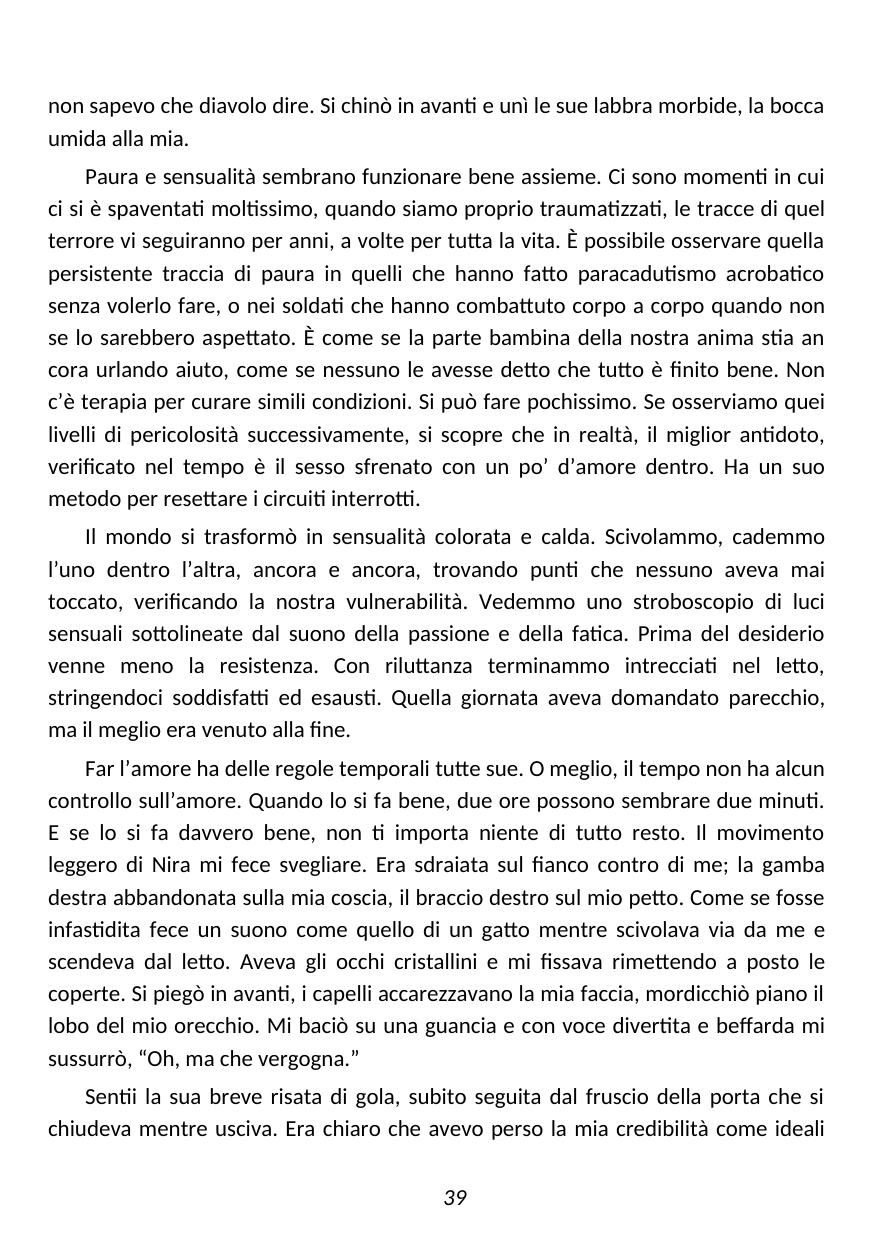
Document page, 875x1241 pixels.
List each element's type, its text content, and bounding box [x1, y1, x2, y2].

text Sentii la sua breve risata di gola, subito seguita dal fruscio della porta che si chiudeva mentre usciva. Era chiaro che avevo perso la mia credibilità come ideali­ [48, 1082, 826, 1142]
text Il mondo si trasformò in sensualità colorata e calda. Scivolammo, cademmo l’uno dentro l’altra, ancora e ancora, trovando punti che nessuno aveva mai toccato, verificando la nostra vulnerabilità. Vedemmo uno stroboscopio di luci sensuali sottolineate dal suono della passione e della fatica. Prima del desiderio venne meno la resistenza. Con riluttanza terminammo intrecciati nel letto, stringendoci soddisfatti ed esausti. Quella giornata aveva domandato parecchio, ma il meglio era venuto alla fine. [48, 522, 826, 744]
text non sapevo che diavolo dire. Si chinò in avanti e unì le sue labbra morbide, la bocca umida alla mia. [48, 92, 826, 152]
text Paura e sensualità sembrano funzionare bene assieme. Ci sono momenti in cui ci si è spaventati moltissimo, quando siamo proprio traumatizzati, le tracce di quel terrore vi seguiranno per anni, a volte per tutta la vita. È possibile osservare quella persistente traccia di paura in quelli che hanno fatto paracadutismo acrobatico senza volerlo fare, o nei soldati che hanno combattuto corpo a corpo quando non se lo sarebbero aspettato. È come se la parte bambina della nostra anima stia an­ cora urlando aiuto, come se nessuno le avesse detto che tutto è finito bene. Non c’è terapia per curare simili condizioni. Si può fare pochissimo. Se osserviamo quei livelli di pericolosità successivamente, si scopre che in realtà, il miglior antidoto, verificato nel tempo è il sesso sfrenato con un po’ d’amore dentro. Ha un suo metodo per resettare i circuiti interrotti. [48, 162, 826, 512]
text Far l’amore ha delle regole temporali tutte sue. O meglio, il tempo non ha alcun controllo sull’amore. Quando lo si fa bene, due ore possono sembrare due minuti. E se lo si fa davvero bene, non ti importa niente di tutto resto. Il movimento leggero di Nira mi fece svegliare. Era sdraiata sul fianco contro di me; la gamba destra abbandonata sulla mia coscia, il braccio destro sul mio petto. Come se fosse infastidita fece un suono come quello di un gatto mentre scivolava via da me e scendeva dal letto. Aveva gli occhi cristallini e mi fissava rimettendo a posto le coperte. Si piegò in avanti, i capelli accarezzavano la mia faccia, mordicchiò piano il lobo del mio orecchio. Mi baciò su una guancia e con voce divertita e beffarda mi sussurrò, “Oh, ma che vergogna.” [48, 754, 826, 1072]
